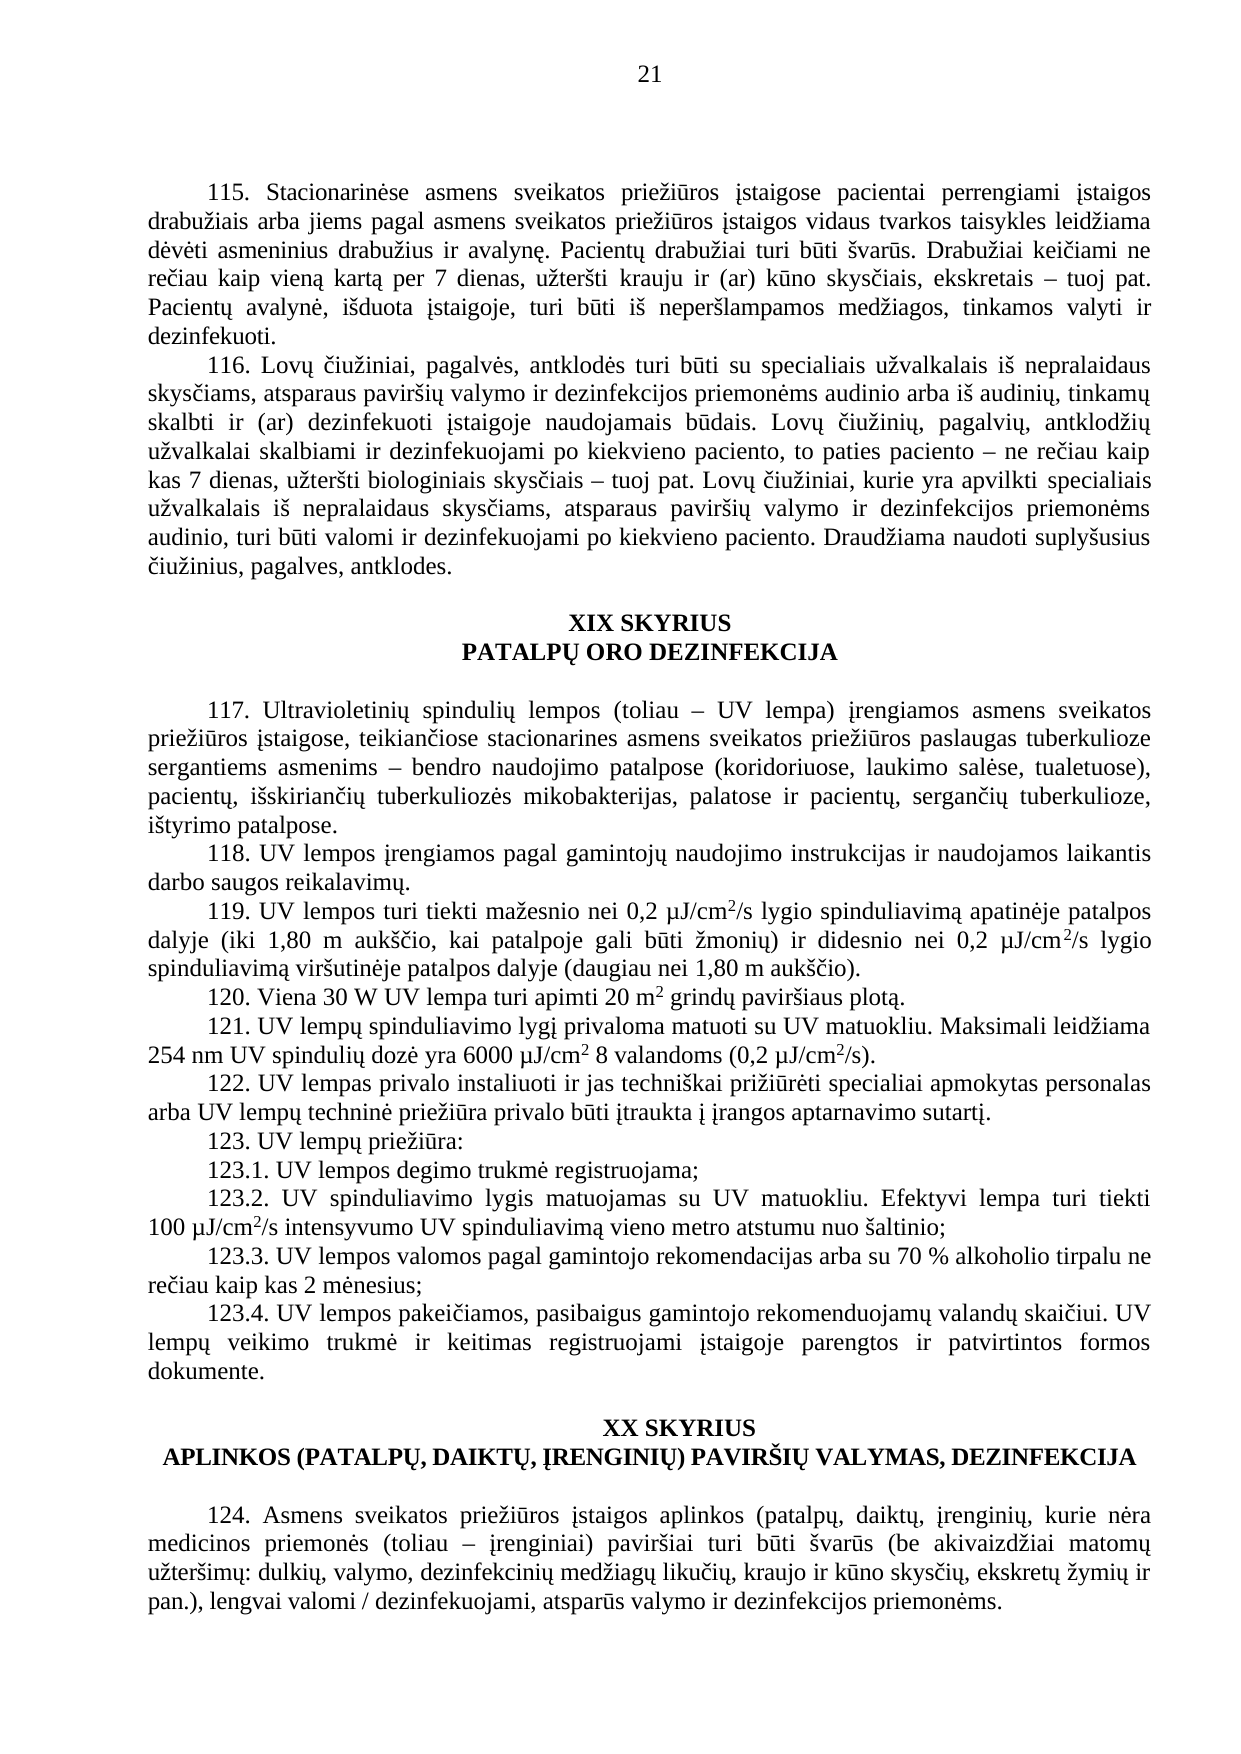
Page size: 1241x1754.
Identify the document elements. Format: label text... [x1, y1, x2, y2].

text 124. Asmens sveikatos priežiūros įstaigos aplinkos (patalpų, daiktų, įrenginių, kurie nėra medicinos priemonės (toliau – įrenginiai) paviršiai turi būti švarūs (be akivaizdžiai matomų užteršimų: dulkių, valymo, dezinfekcinių medžiagų likučių, kraujo ir kūno skysčių, ekskretų žymių ir pan.), lengvai valomi / dezinfekuojami, atsparūs valymo ir dezinfekcijos priemonėms. [148, 1500, 1152, 1615]
text 119. UV lempos turi tiekti mažesnio nei 0,2 µJ/cm2/s lygio spinduliavimą apatinėje patalpos dalyje (iki 1,80 m aukščio, kai patalpoje gali būti žmonių) ir didesnio nei 0,2 µJ/cm2/s lygio spinduliavimą viršutinėje patalpos dalyje (daugiau nei 1,80 m aukščio). [148, 896, 1152, 982]
text 123. UV lempų priežiūra: [148, 1126, 1152, 1155]
text 123.2. UV spinduliavimo lygis matuojamas su UV matuokliu. Efektyvi lempa turi tiekti 100 µJ/cm2/s intensyvumo UV spinduliavimą vieno metro atstumu nuo šaltinio; [148, 1183, 1152, 1241]
text PATALPŲ ORO DEZINFEKCIJA [148, 637, 1152, 666]
text 123.4. UV lempos pakeičiamos, pasibaigus gamintojo rekomenduojamų valandų skaičiui. UV lempų veikimo trukmė ir keitimas registruojami įstaigoje parengtos ir patvirtintos formos dokumente. [148, 1298, 1152, 1385]
text 123.3. UV lempos valomos pagal gamintojo rekomendacijas arba su 70 % alkoholio tirpalu ne rečiau kaip kas 2 mėnesius; [148, 1241, 1152, 1298]
text 115. Stacionarinėse asmens sveikatos priežiūros įstaigose pacientai perrengiami įstaigos drabužiais arba jiems pagal asmens sveikatos priežiūros įstaigos vidaus tvarkos taisykles leidžiama dėvėti asmeninius drabužius ir avalynę. Pacientų drabužiai turi būti švarūs. Drabužiai keičiami ne rečiau kaip vieną kartą per 7 dienas, užteršti krauju ir (ar) kūno skysčiais, ekskretais – tuoj pat. Pacientų avalynė, išduota įstaigoje, turi būti iš neperšlampamos medžiagos, tinkamos valyti ir dezinfekuoti. [148, 177, 1152, 350]
text 116. Lovų čiužiniai, pagalvės, antklodės turi būti su specialiais užvalkalais iš nepralaidaus skysčiams, atsparaus paviršių valymo ir dezinfekcijos priemonėms audinio arba iš audinių, tinkamų skalbti ir (ar) dezinfekuoti įstaigoje naudojamais būdais. Lovų čiužinių, pagalvių, antklodžių užvalkalai skalbiami ir dezinfekuojami po kiekvieno paciento, to paties paciento – ne rečiau kaip kas 7 dienas, užteršti biologiniais skysčiais – tuoj pat. Lovų čiužiniai, kurie yra apvilkti specialiais užvalkalais iš nepralaidaus skysčiams, atsparaus paviršių valymo ir dezinfekcijos priemonėms audinio, turi būti valomi ir dezinfekuojami po kiekvieno paciento. Draudžiama naudoti suplyšusius čiužinius, pagalves, antklodes. [148, 350, 1152, 580]
text XX SKYRIUS [148, 1413, 1152, 1442]
text 121. UV lempų spinduliavimo lygį privaloma matuoti su UV matuokliu. Maksimali leidžiama 254 nm UV spindulių dozė yra 6000 µJ/cm2 8 valandoms (0,2 µJ/cm2/s). [148, 1011, 1152, 1068]
text 117. Ultravioletinių spindulių lempos (toliau – UV lempa) įrengiamos asmens sveikatos priežiūros įstaigose, teikiančiose stacionarines asmens sveikatos priežiūros paslaugas tuberkulioze sergantiems asmenims – bendro naudojimo patalpose (koridoriuose, laukimo salėse, tualetuose), pacientų, išskiriančių tuberkuliozės mikobakterijas, palatose ir pacientų, sergančių tuberkulioze, ištyrimo patalpose. [148, 695, 1152, 838]
text 120. Viena 30 W UV lempa turi apimti 20 m2 grindų paviršiaus plotą. [148, 982, 1152, 1011]
text 123.1. UV lempos degimo trukmė registruojama; [148, 1155, 1152, 1183]
text APLINKOS (PATALPŲ, DAIKTŲ, ĮRENGINIŲ) PAVIRŠIŲ VALYMAS, DEZINFEKCIJA [148, 1442, 1152, 1471]
text 122. UV lempas privalo instaliuoti ir jas techniškai prižiūrėti specialiai apmokytas personalas arba UV lempų techninė priežiūra privalo būti įtraukta į įrangos aptarnavimo sutartį. [148, 1068, 1152, 1126]
text 118. UV lempos įrengiamos pagal gamintojų naudojimo instrukcijas ir naudojamos laikantis darbo saugos reikalavimų. [148, 838, 1152, 896]
text XIX SKYRIUS [148, 608, 1152, 637]
